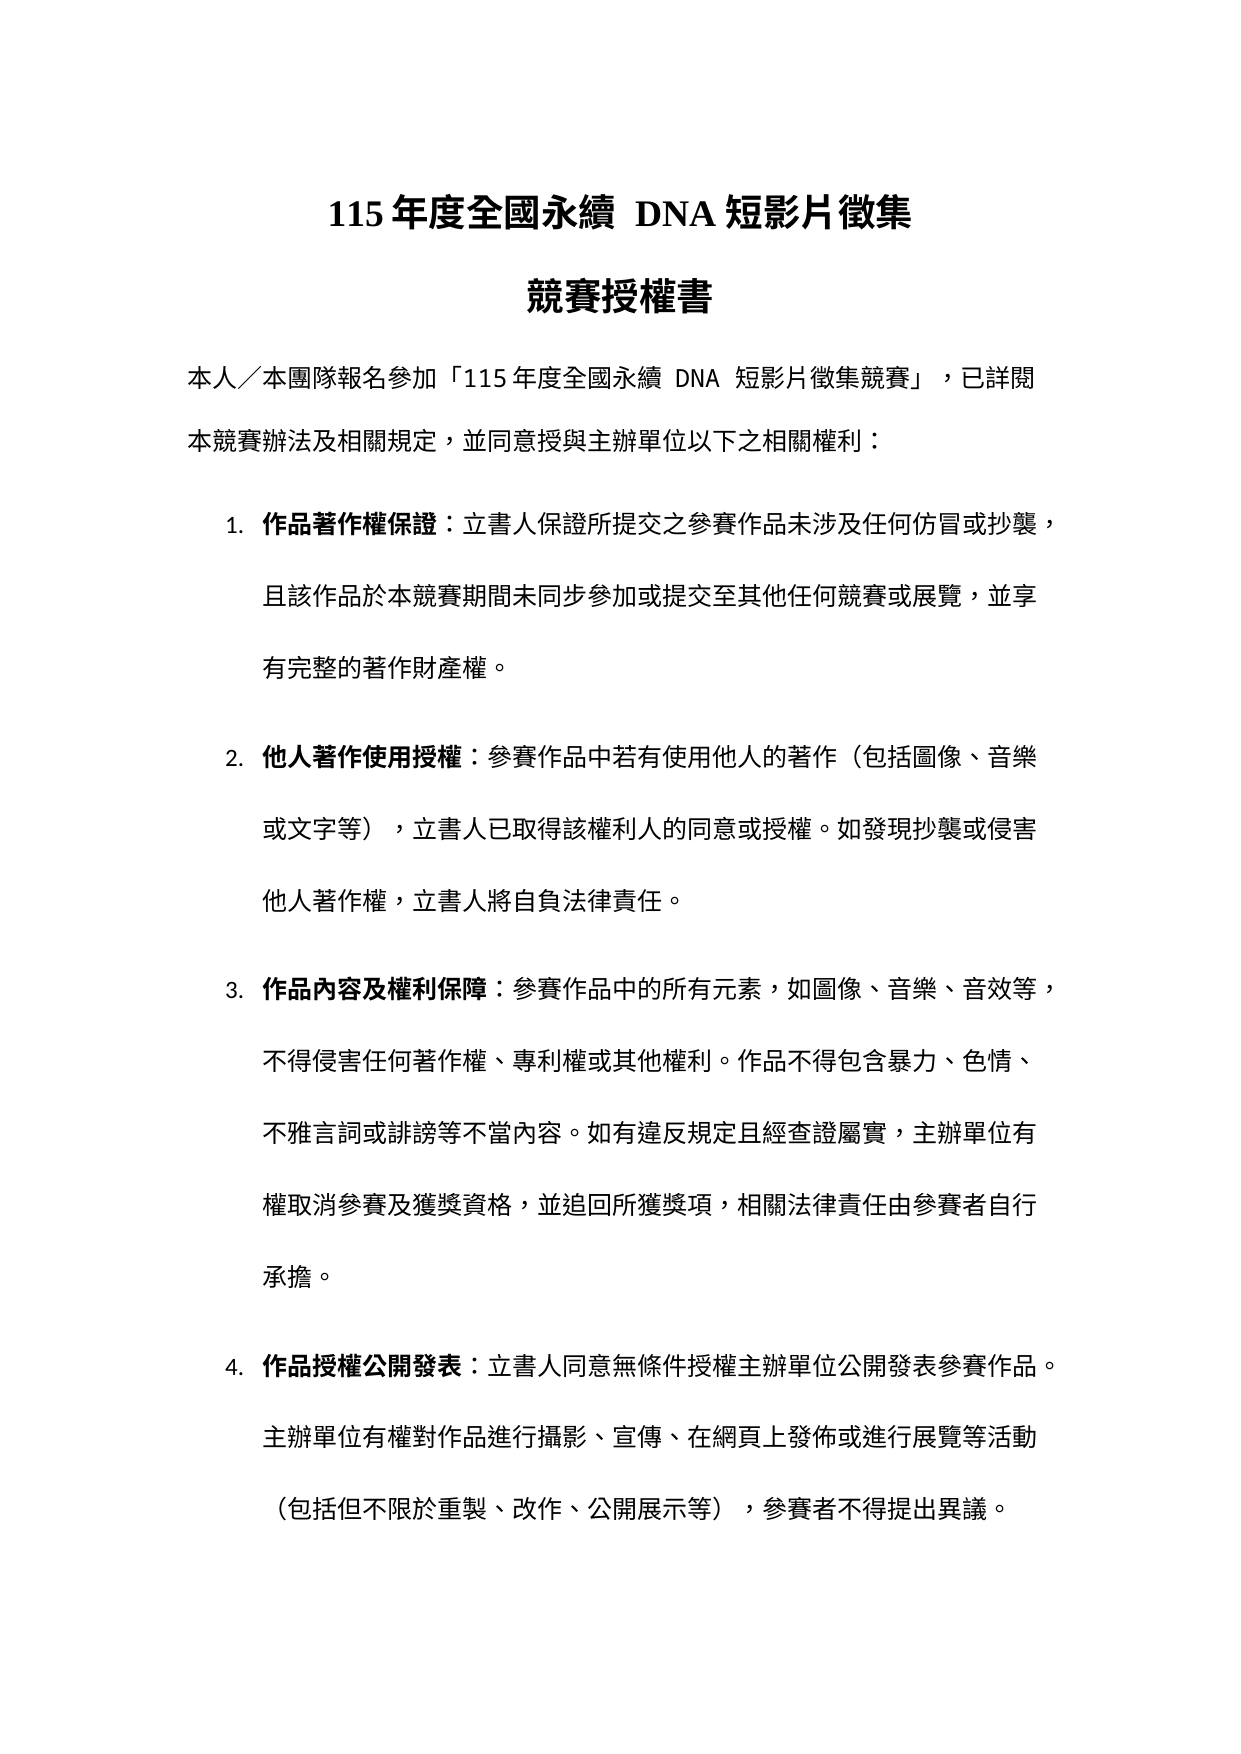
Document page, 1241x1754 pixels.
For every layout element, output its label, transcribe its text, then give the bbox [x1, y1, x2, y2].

list 他人著作使用授權：參賽作品中若有使用他人的著作（包括圖像、音樂或文字等），立書人已取得該權利人的同意或授權。如發現抄襲或侵害他人著作權，立書人將自負法律責任。 [225, 714, 1053, 920]
text 競賽授權書 [187, 252, 1053, 314]
list 作品內容及權利保障：參賽作品中的所有元素，如圖像、音樂、音效等，不得侵害任何著作權、專利權或其他權利。作品不得包含暴力、色情、不雅言詞或誹謗等不當內容。如有違反規定且經查證屬實，主辦單位有權取消參賽及獲獎資格，並追回所獲獎項，相關法律責任由參賽者自行承擔。 [225, 946, 1053, 1296]
list 作品授權公開發表：立書人同意無條件授權主辦單位公開發表參賽作品。主辦單位有權對作品進行攝影、宣傳、在網頁上發佈或進行展覽等活動（包括但不限於重製、改作、公開展示等），參賽者不得提出異議。 [225, 1322, 1053, 1529]
text 本人／本團隊報名參加「115年度全國永續 DNA 短影片徵集競賽」，已詳閱本競賽辦法及相關規定，並同意授與主辦單位以下之相關權利： [187, 335, 1053, 460]
text 115年度全國永續 DNA 短影片徵集 [187, 169, 1053, 231]
list 作品著作權保證：立書人保證所提交之參賽作品未涉及任何仿冒或抄襲，且該作品於本競賽期間未同步參加或提交至其他任何競賽或展覽，並享有完整的著作財產權。 [225, 481, 1053, 687]
